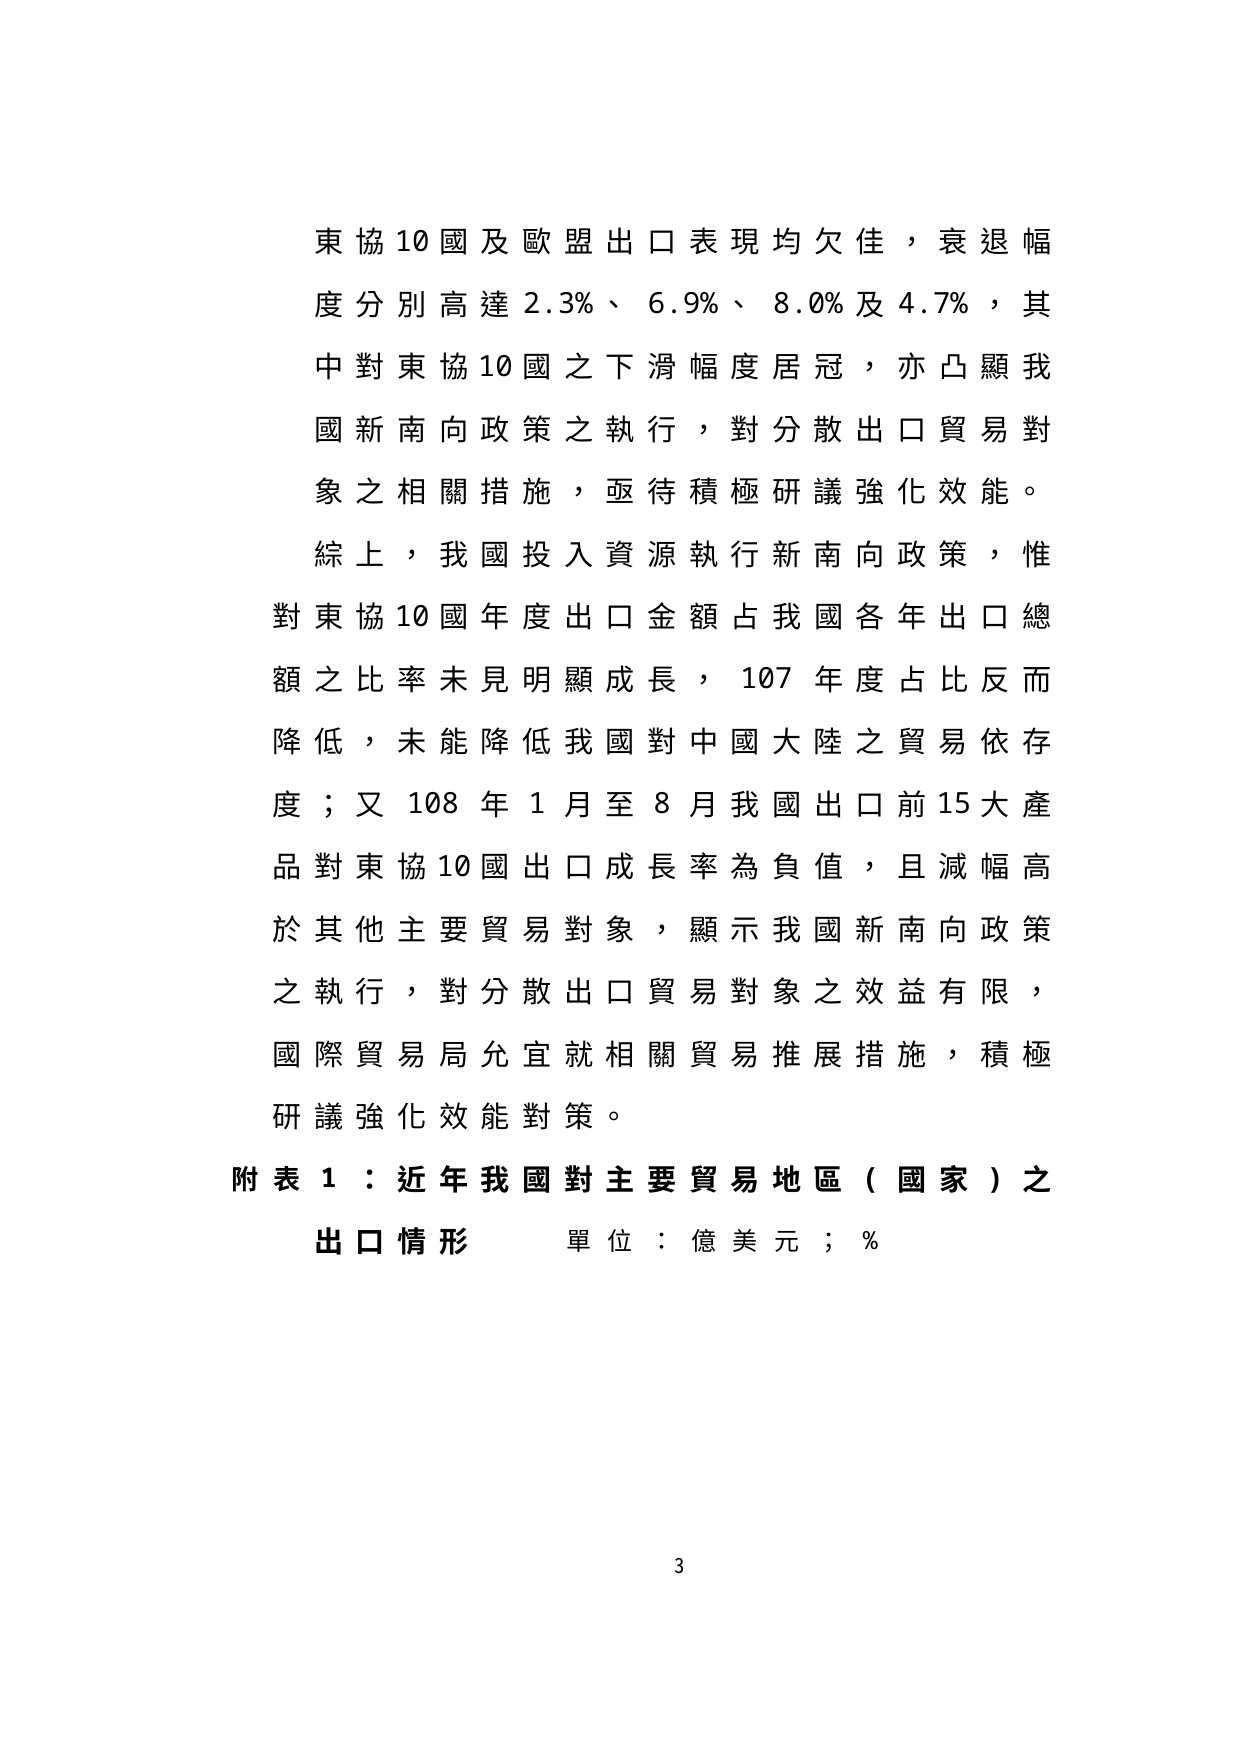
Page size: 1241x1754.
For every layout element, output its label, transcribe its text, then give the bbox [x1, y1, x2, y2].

text 綜上，我國投入資源執行新南向政策，惟對東協10國年度出口金額占我國各年出口總額之比率未見明顯成長，107年度占比反而降低，未能降低我國對中國大陸之貿易依存度；又108年1月至8月我國出口前15大產品對東協10國出口成長率為負值，且減幅高於其他主要貿易對象，顯示我國新南向政策之執行，對分散出口貿易對象之效益有限，國際貿易局允宜就相關貿易推展措施，積極研議強化效能對策。 [242, 511, 1058, 1136]
text 參據我國108年8月底止主要出口市場及前15大出口商品貿易統計(詳附表2)，對全球、主要市場-中國大陸(含香港)、東協10國及歐盟出口表現均欠佳，衰退幅度分別高達2.3%、6.9%、8.0%及4.7%，其中對東協10國之下滑幅度居冠，亦凸顯我國新南向政策之執行，對分散出口貿易對象之相關措施，亟待積極研議強化效能。 [271, 198, 1058, 511]
text 附表1：近年我國對主要貿易地區(國家)之出口情形 單位：億美元；% [184, 1136, 1058, 1261]
